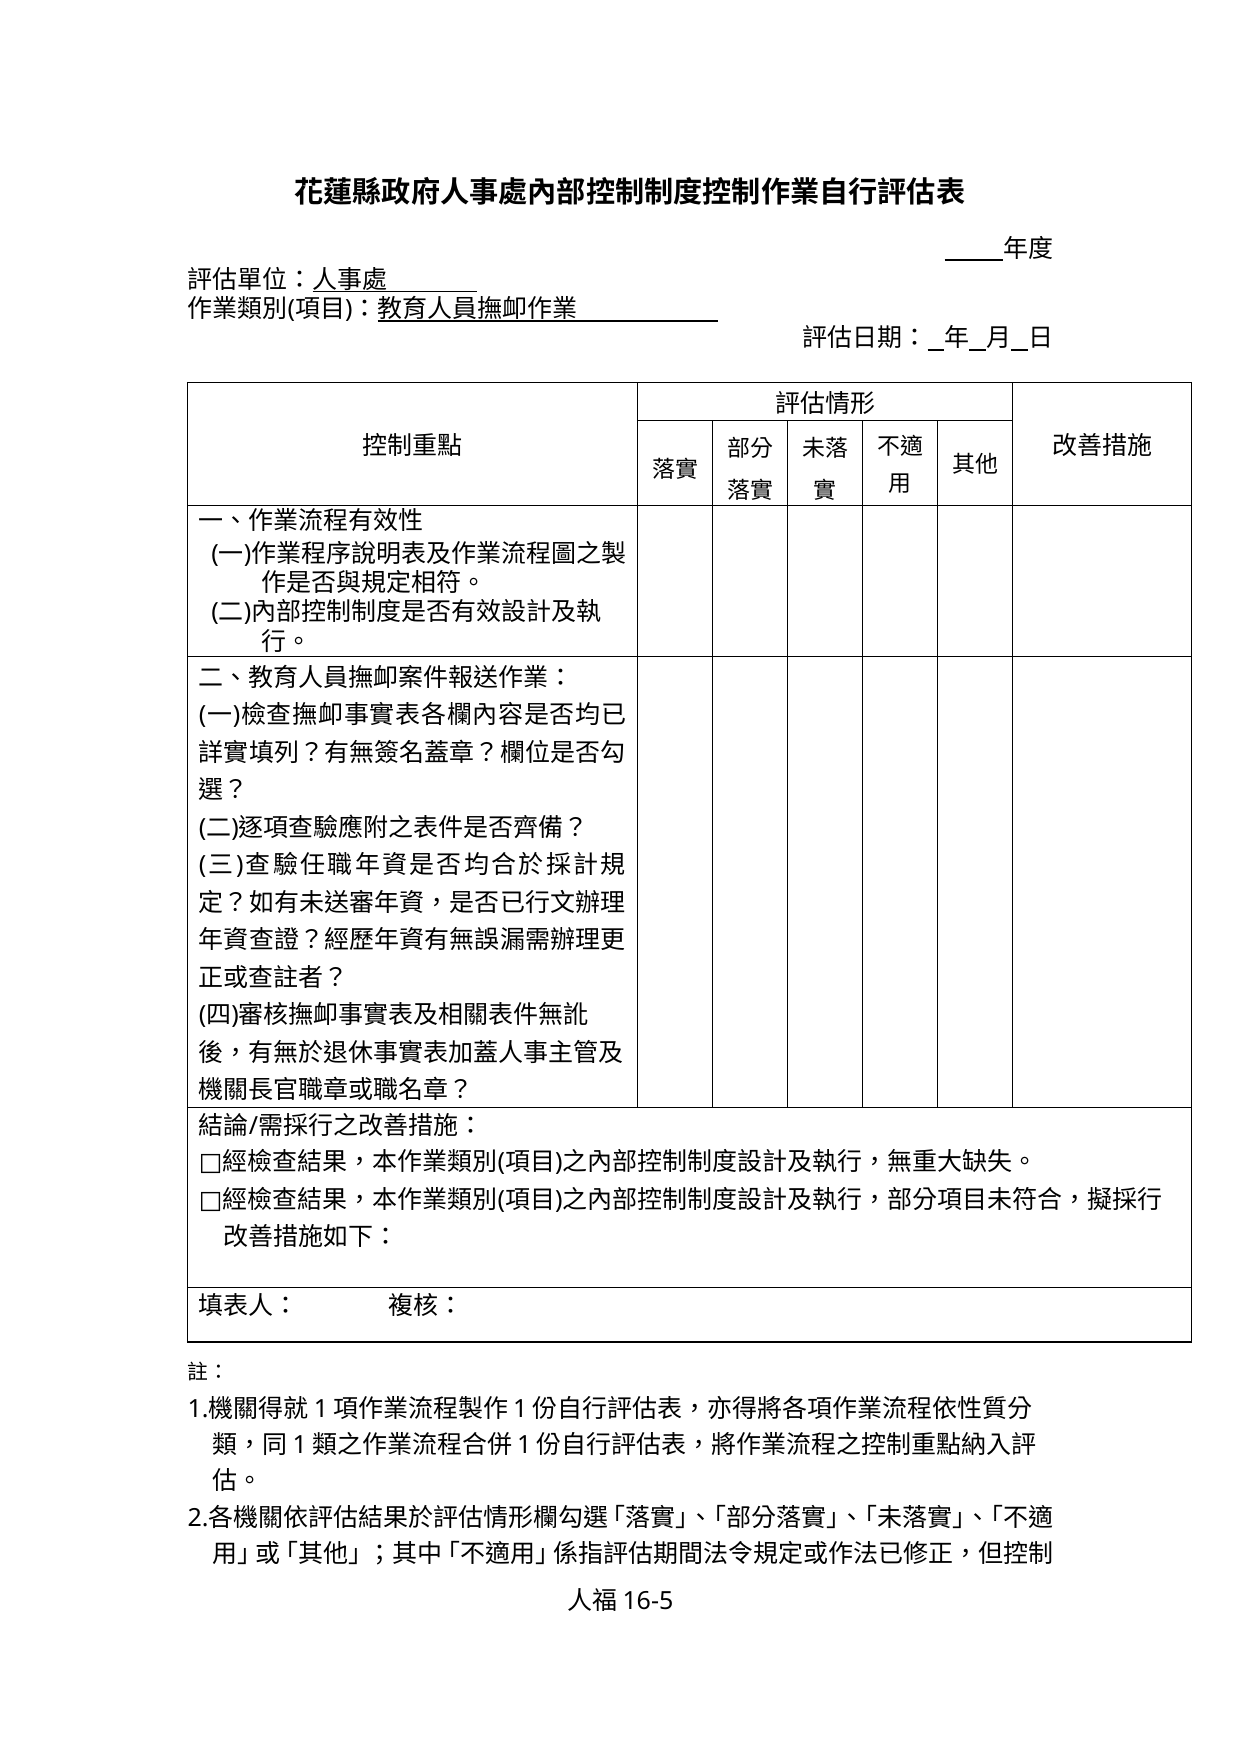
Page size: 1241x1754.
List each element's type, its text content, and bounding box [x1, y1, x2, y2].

table_cell [863, 994, 937, 1107]
table_cell [938, 994, 1012, 1107]
table_cell 一、作業流程有效性 [188, 506, 637, 539]
table_cell [788, 694, 862, 807]
table_cell [863, 844, 937, 994]
table_cell [938, 694, 1012, 807]
table_cell [788, 657, 862, 694]
table_cell [713, 657, 787, 694]
table_cell [638, 657, 712, 694]
text 2.各機關依評估結果於評估情形欄勾選「落實」、「部分落實」、「未落實」、「不適用」或「其他」；其中「不適用」係指評估期間法令規定或作法已修正，但控制 [187, 1497, 1053, 1569]
table_cell [713, 539, 787, 656]
table_cell 未落實 [788, 421, 862, 505]
table_cell [638, 506, 712, 539]
table_header 控制重點 [188, 383, 637, 505]
table_cell [863, 506, 937, 539]
table_cell 部分 落實 [713, 421, 787, 505]
table_cell 落實 [638, 421, 712, 505]
text 花蓮縣政府人事處內部控制制度控制作業自行評估表 [206, 153, 1053, 228]
text 作業類別(項目)：教育人員撫卹作業 [187, 294, 1053, 323]
table_cell (一)作業程序說明表及作業流程圖之製作是否與規定相符。 (二)內部控制制度是否有效設計及執行。 [188, 539, 637, 656]
table_cell [1013, 506, 1191, 539]
table_cell [788, 994, 862, 1107]
text 年度 [206, 228, 1053, 265]
table_cell [788, 807, 862, 844]
table_cell (三)查驗任職年資是否均合於採計規定？如有未送審年資，是否已行文辦理年資查證？經歷年資有無誤漏需辦理更正或查註者？ [188, 844, 637, 994]
table_cell [1013, 539, 1191, 656]
table_cell [788, 844, 862, 994]
table_cell [1013, 807, 1191, 844]
table_cell [713, 694, 787, 807]
table_cell [1013, 844, 1191, 994]
table_header 評估情形 [638, 383, 1012, 420]
table_cell [788, 506, 862, 539]
table_cell [638, 694, 712, 807]
text 評估單位：人事處 [187, 265, 1053, 294]
table_cell [788, 539, 862, 656]
table_cell [938, 657, 1012, 694]
table_cell (一)檢查撫卹事實表各欄內容是否均已詳實填列？有無簽名蓋章？欄位是否勾選？ [188, 694, 637, 807]
text 評估日期： 年 月 日 [187, 323, 1053, 353]
table_cell [1013, 657, 1191, 694]
table_cell [863, 694, 937, 807]
table_cell [713, 506, 787, 539]
table_cell 填表人： 複核： [188, 1288, 1191, 1341]
table_cell [863, 539, 937, 656]
table_cell [1013, 994, 1191, 1107]
table_cell [638, 807, 712, 844]
table_cell [863, 807, 937, 844]
table_cell 二、教育人員撫卹案件報送作業： [188, 657, 637, 694]
table_cell [938, 539, 1012, 656]
table_cell [638, 844, 712, 994]
text 1.機關得就1項作業流程製作1份自行評估表，亦得將各項作業流程依性質分類，同1類之作業流程合併1份自行評估表，將作業流程之控制重點納入評估。 [187, 1388, 1053, 1497]
table_cell [1013, 694, 1191, 807]
table_cell (四)審核撫卹事實表及相關表件無訛後，有無於退休事實表加蓋人事主管及機關長官職章或職名章？ [188, 994, 637, 1107]
table_cell [938, 506, 1012, 539]
table_cell 不適用 [863, 421, 937, 505]
table_cell [638, 539, 712, 656]
table_cell [713, 844, 787, 994]
table_cell (二)逐項查驗應附之表件是否齊備？ [188, 807, 637, 844]
table_cell [713, 807, 787, 844]
table_cell [938, 844, 1012, 994]
table_cell [863, 657, 937, 694]
table_cell [638, 994, 712, 1107]
table_header 改善措施 [1013, 383, 1191, 505]
table_cell [713, 994, 787, 1107]
table_cell [938, 807, 1012, 844]
text 註： [187, 1343, 1053, 1388]
table_cell 其他 [938, 421, 1012, 505]
table_cell 結論/需採行之改善措施： □經檢查結果，本作業類別(項目)之內部控制制度設計及執行，無重大缺失。 □經檢查結果，本作業類別(項目)之內部控制制度設計及執行，部分項目未符合，擬採行改善措施如下： [188, 1108, 1191, 1287]
